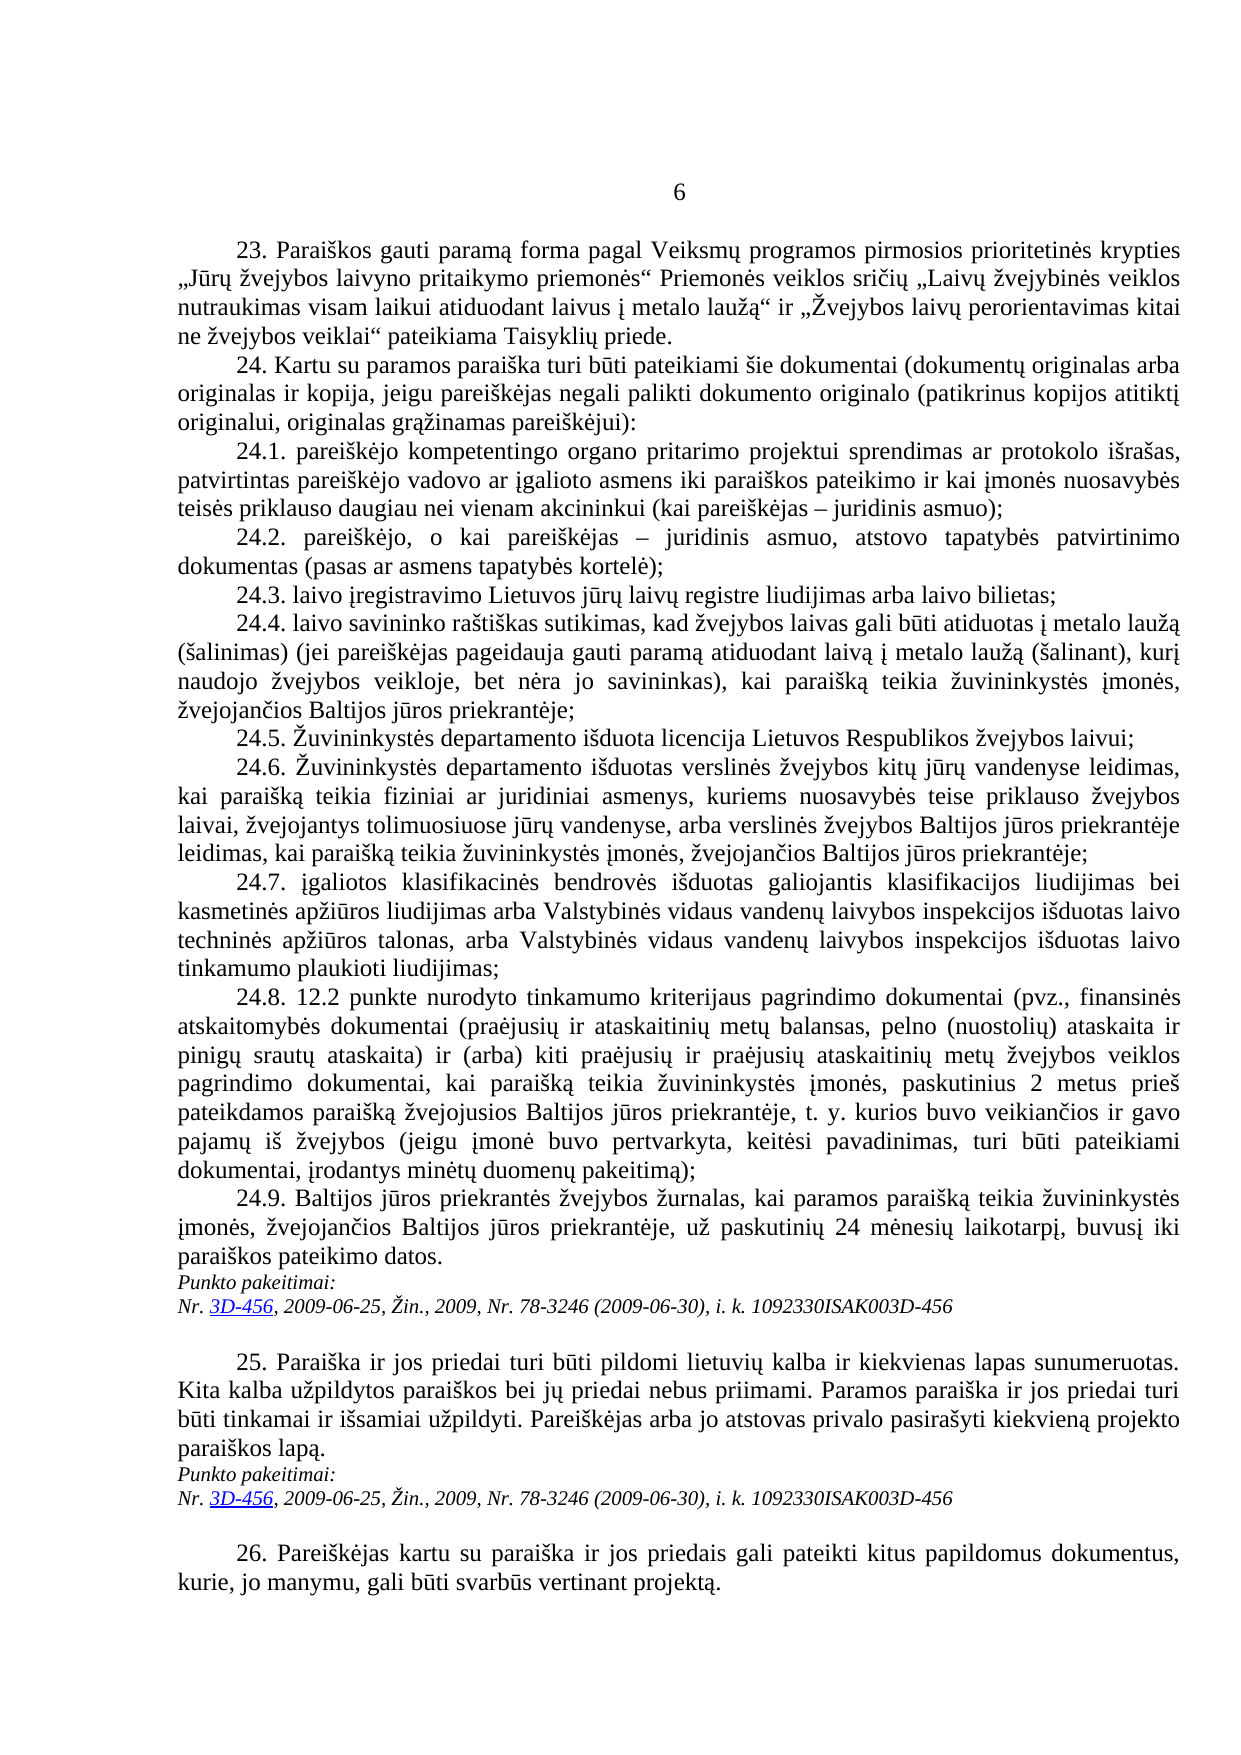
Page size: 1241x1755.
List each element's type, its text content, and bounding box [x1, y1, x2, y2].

text 24.8. 12.2 punkte nurodyto tinkamumo kriterijaus pagrindimo dokumentai (pvz., finansinės atskaitomybės dokumentai (praėjusių ir ataskaitinių metų balansas, pelno (nuostolių) ataskaita ir pinigų srautų ataskaita) ir (arba) kiti praėjusių ir praėjusių ataskaitinių metų žvejybos veiklos pagrindimo dokumentai, kai paraišką teikia žuvininkystės įmonės, paskutinius 2 metus prieš pateikdamos paraišką žvejojusios Baltijos jūros priekrantėje, t. y. kurios buvo veikiančios ir gavo pajamų iš žvejybos (jeigu įmonė buvo pertvarkyta, keitėsi pavadinimas, turi būti pateikiami dokumentai, įrodantys minėtų duomenų pakeitimą); [177, 982, 1181, 1183]
text 26. Pareiškėjas kartu su paraiška ir jos priedais gali pateikti kitus papildomus dokumentus, kurie, jo manymu, gali būti svarbūs vertinant projektą. [177, 1538, 1181, 1596]
text 24.5. Žuvininkystės departamento išduota licencija Lietuvos Respublikos žvejybos laivui; [177, 723, 1181, 752]
text 24.6. Žuvininkystės departamento išduotas verslinės žvejybos kitų jūrų vandenyse leidimas, kai paraišką teikia fiziniai ar juridiniai asmenys, kuriems nuosavybės teise priklauso žvejybos laivai, žvejojantys tolimuosiuose jūrų vandenyse, arba verslinės žvejybos Baltijos jūros priekrantėje leidimas, kai paraišką teikia žuvininkystės įmonės, žvejojančios Baltijos jūros priekrantėje; [177, 752, 1181, 867]
text Punkto pakeitimai: [177, 1462, 1181, 1486]
text 24.1. pareiškėjo kompetentingo organo pritarimo projektui sprendimas ar protokolo išrašas, patvirtintas pareiškėjo vadovo ar įgalioto asmens iki paraiškos pateikimo ir kai įmonės nuosavybės teisės priklauso daugiau nei vienam akcininkui (kai pareiškėjas – juridinis asmuo); [177, 436, 1181, 522]
text Nr. 3D-456, 2009-06-25, Žin., 2009, Nr. 78-3246 (2009-06-30), i. k. 1092330ISAK003D-456 [177, 1486, 1181, 1510]
text 24.7. įgaliotos klasifikacinės bendrovės išduotas galiojantis klasifikacijos liudijimas bei kasmetinės apžiūros liudijimas arba Valstybinės vidaus vandenų laivybos inspekcijos išduotas laivo techninės apžiūros talonas, arba Valstybinės vidaus vandenų laivybos inspekcijos išduotas laivo tinkamumo plaukioti liudijimas; [177, 867, 1181, 982]
text 24.3. laivo įregistravimo Lietuvos jūrų laivų registre liudijimas arba laivo bilietas; [177, 580, 1181, 608]
text 24.2. pareiškėjo, o kai pareiškėjas – juridinis asmuo, atstovo tapatybės patvirtinimo dokumentas (pasas ar asmens tapatybės kortelė); [177, 522, 1181, 580]
text 25. Paraiška ir jos priedai turi būti pildomi lietuvių kalba ir kiekvienas lapas sunumeruotas. Kita kalba užpildytos paraiškos bei jų priedai nebus priimami. Paramos paraiška ir jos priedai turi būti tinkamai ir išsamiai užpildyti. Pareiškėjas arba jo atstovas privalo pasirašyti kiekvieną projekto paraiškos lapą. [177, 1347, 1181, 1462]
text 23. Paraiškos gauti paramą forma pagal Veiksmų programos pirmosios prioritetinės krypties „Jūrų žvejybos laivyno pritaikymo priemonės“ Priemonės veiklos sričių „Laivų žvejybinės veiklos nutraukimas visam laikui atiduodant laivus į metalo laužą“ ir „Žvejybos laivų perorientavimas kitai ne žvejybos veiklai“ pateikiama Taisyklių priede. [177, 235, 1181, 350]
text 24. Kartu su paramos paraiška turi būti pateikiami šie dokumentai (dokumentų originalas arba originalas ir kopija, jeigu pareiškėjas negali palikti dokumento originalo (patikrinus kopijos atitiktį originalui, originalas grąžinamas pareiškėjui): [177, 350, 1181, 436]
text 24.9. Baltijos jūros priekrantės žvejybos žurnalas, kai paramos paraišką teikia žuvininkystės įmonės, žvejojančios Baltijos jūros priekrantėje, už paskutinių 24 mėnesių laikotarpį, buvusį iki paraiškos pateikimo datos. [177, 1183, 1181, 1270]
text Nr. 3D-456, 2009-06-25, Žin., 2009, Nr. 78-3246 (2009-06-30), i. k. 1092330ISAK003D-456 [177, 1294, 1181, 1318]
text 24.4. laivo savininko raštiškas sutikimas, kad žvejybos laivas gali būti atiduotas į metalo laužą (šalinimas) (jei pareiškėjas pageidauja gauti paramą atiduodant laivą į metalo laužą (šalinant), kurį naudojo žvejybos veikloje, bet nėra jo savininkas), kai paraišką teikia žuvininkystės įmonės, žvejojančios Baltijos jūros priekrantėje; [177, 608, 1181, 723]
text Punkto pakeitimai: [177, 1270, 1181, 1294]
